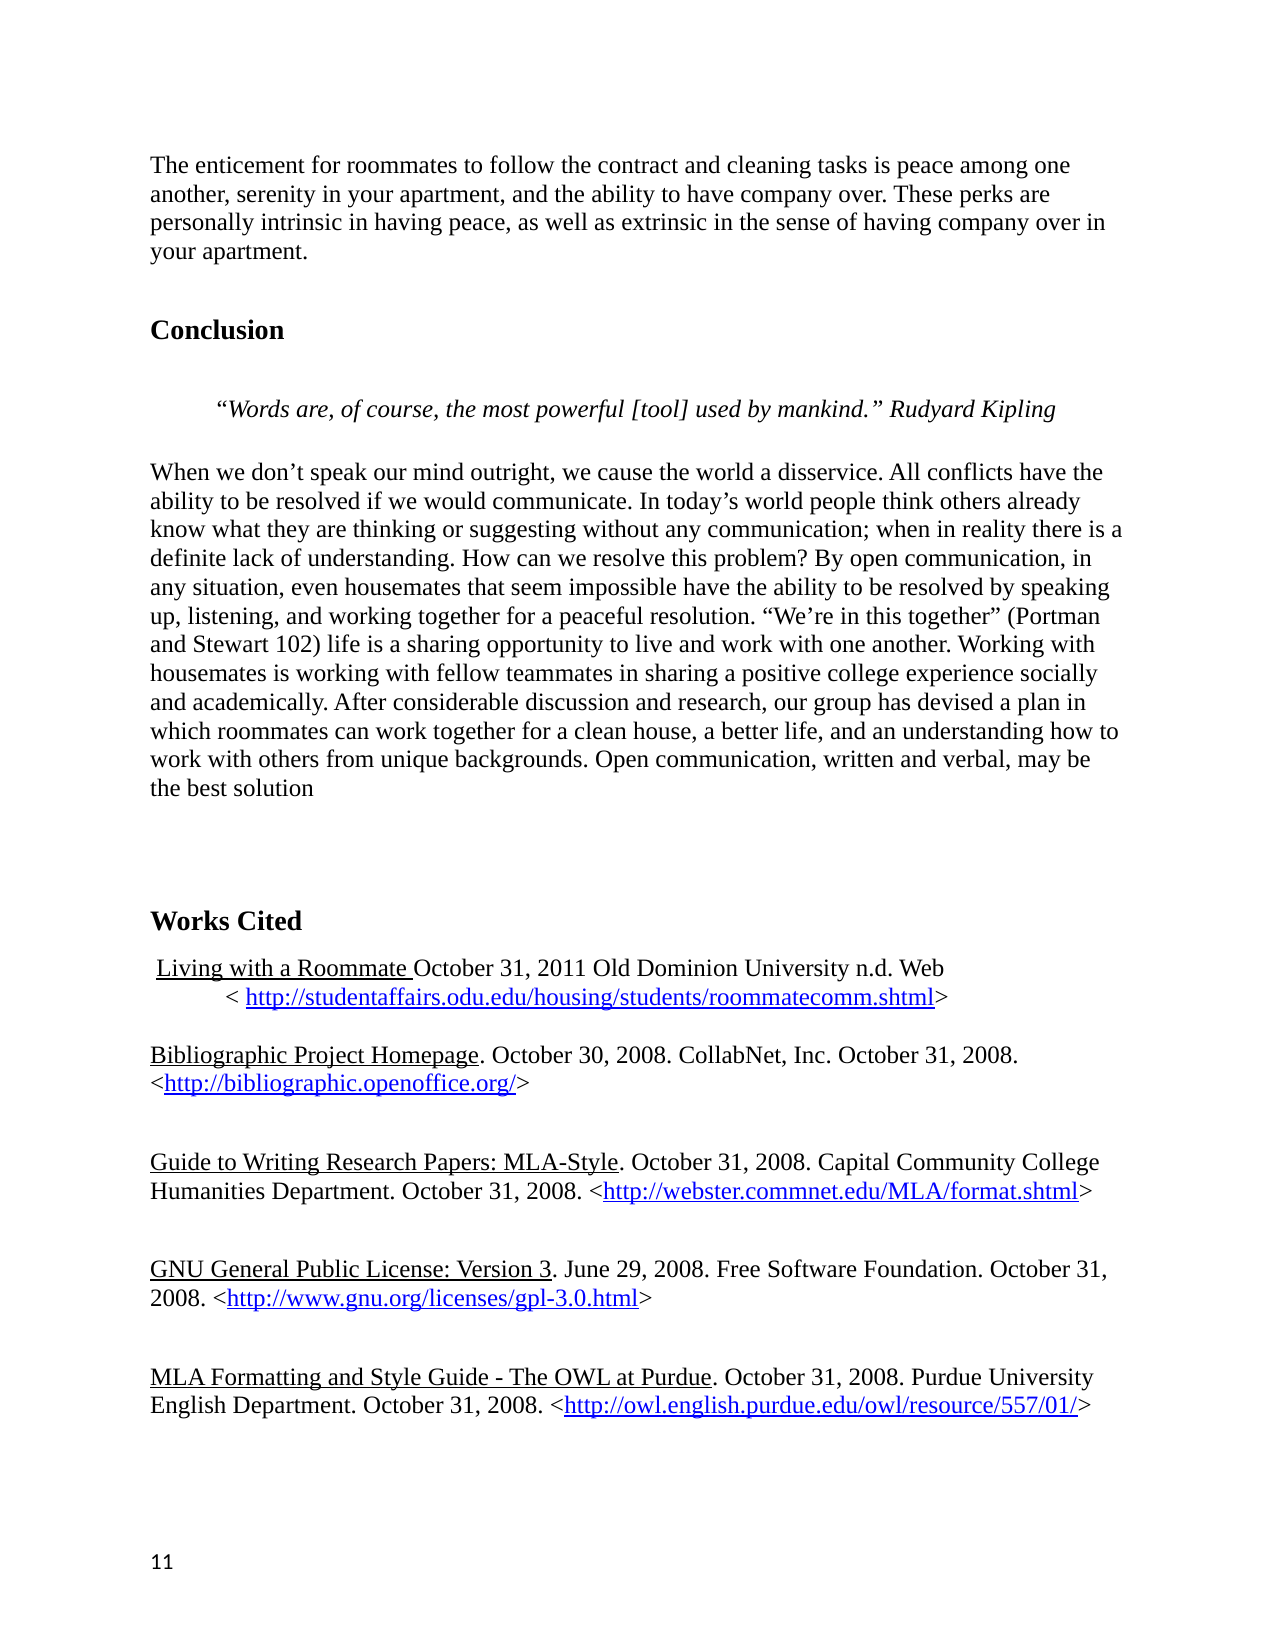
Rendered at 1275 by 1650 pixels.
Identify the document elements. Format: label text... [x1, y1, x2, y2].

text Works Cited [150, 904, 1125, 937]
text GNU General Public License: Version 3. June 29, 2008. Free Software Foundation. October 31, 2008. <http://www.gnu.org/licenses/gpl-3.0.html> [150, 1254, 1125, 1312]
text MLA Formatting and Style Guide - The OWL at Purdue. October 31, 2008. Purdue University English Department. October 31, 2008. <http://owl.english.purdue.edu/owl/resource/557/01/> [150, 1362, 1125, 1419]
text Bibliographic Project Homepage. October 30, 2008. CollabNet, Inc. October 31, 2008. <http://bibliographic.openoffice.org/> [150, 1040, 1125, 1097]
text Living with a Roommate October 31, 2011 Old Dominion University n.d. Web [150, 953, 1125, 982]
text Guide to Writing Research Papers: MLA-Style. October 31, 2008. Capital Community College Humanities Department. October 31, 2008. <http://webster.commnet.edu/MLA/format.shtml> [150, 1147, 1125, 1204]
text The enticement for roommates to follow the contract and cleaning tasks is peace among one another, serenity in your apartment, and the ability to have company over. These perks are personally intrinsic in having peace, as well as extrinsic in the sense of having company over in your apartment. [150, 150, 1125, 265]
text When we don’t speak our mind outright, we cause the world a disservice. All conflicts have the ability to be resolved if we would communicate. In today’s world people think others already know what they are thinking or suggesting without any communication; when in reality there is a definite lack of understanding. How can we resolve this problem? By open communication, in any situation, even housemates that seem impossible have the ability to be resolved by speaking up, listening, and working together for a peaceful resolution. “We’re in this together” (Portman and Stewart 102) life is a sharing opportunity to live and work with one another. Working with housemates is working with fellow teammates in sharing a positive college experience socially and academically. After considerable discussion and research, our group has devised a plan in which roommates can work together for a clean house, a better life, and an understanding how to work with others from unique backgrounds. Open communication, written and verbal, may be the best solution [150, 457, 1125, 802]
text “Words are, of course, the most powerful [tool] used by mankind.” Rudyard Kipling [150, 394, 1125, 422]
text < http://studentaffairs.odu.edu/housing/students/roommatecomm.shtml> [150, 982, 1125, 1011]
text Conclusion [150, 313, 1125, 345]
